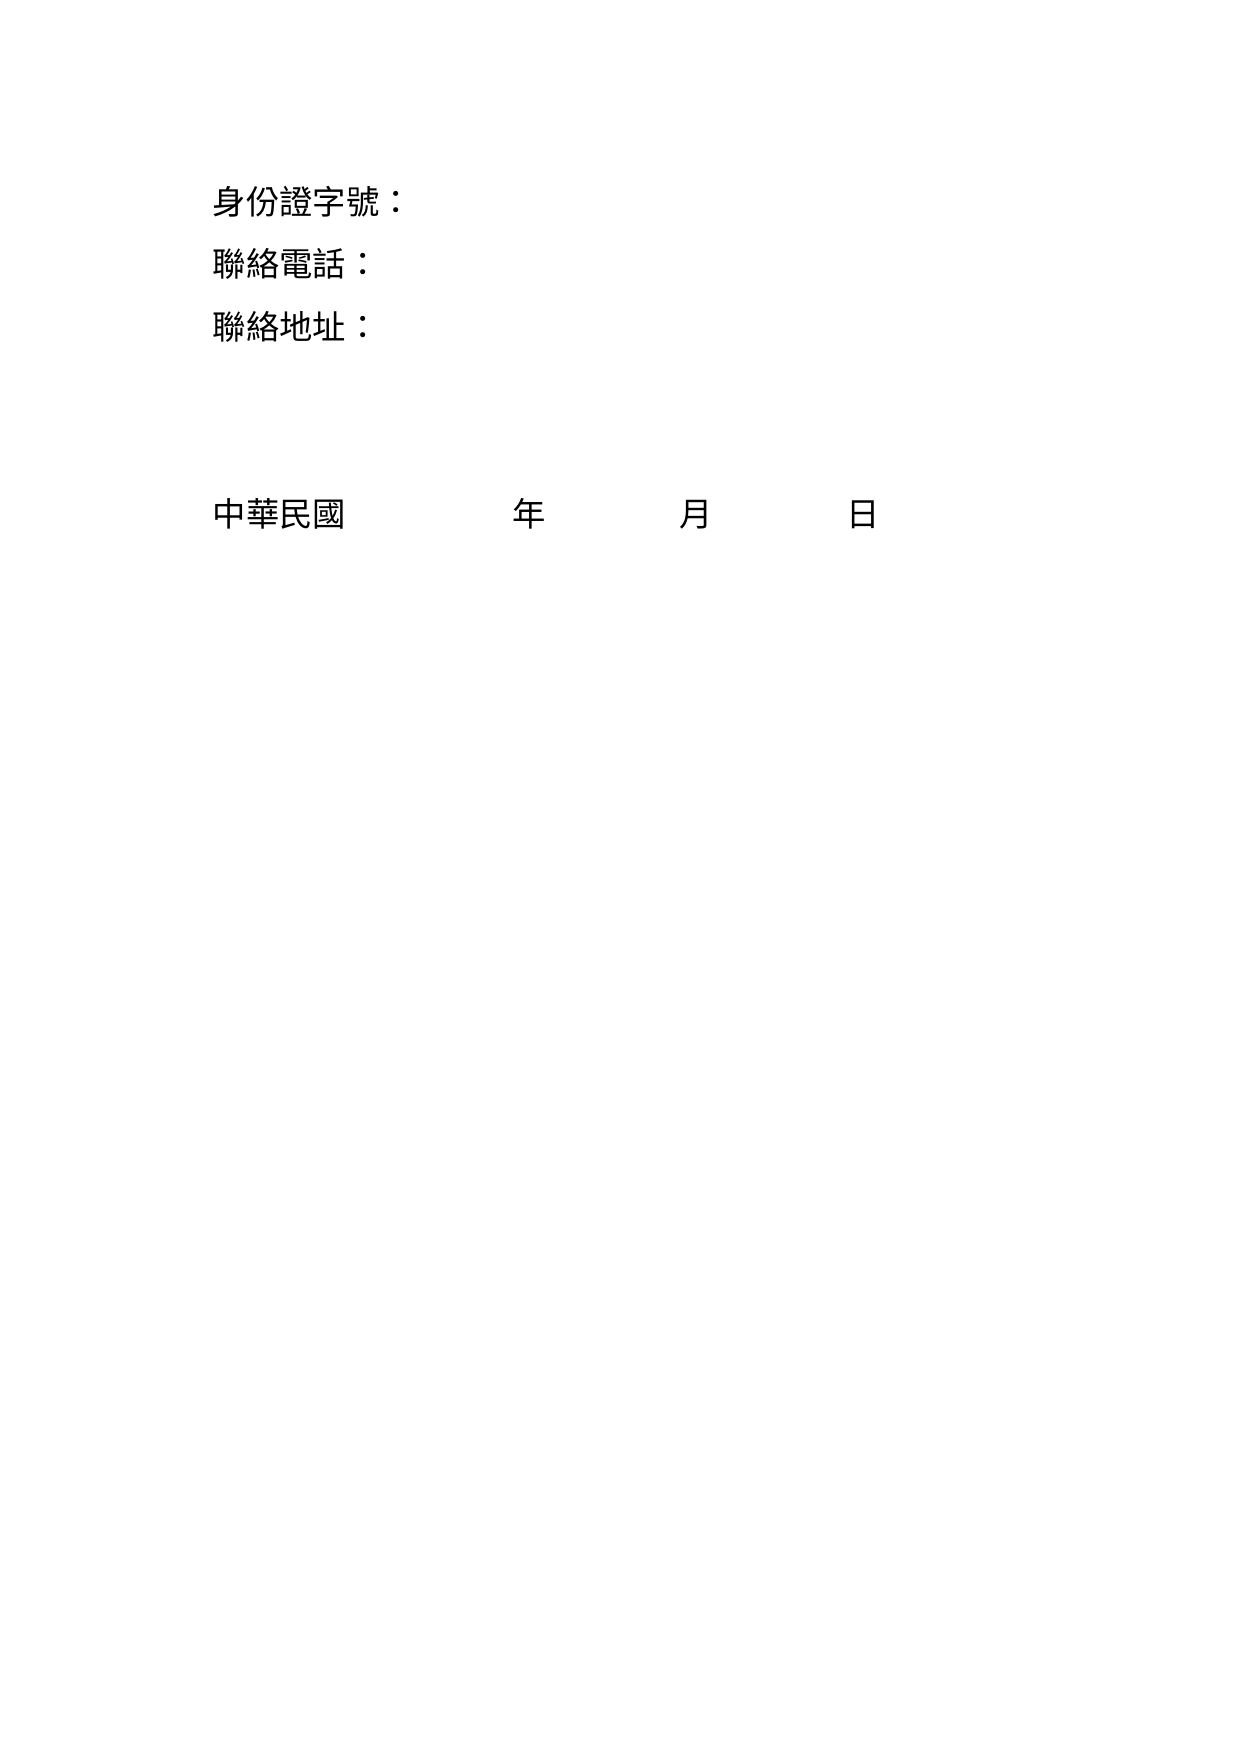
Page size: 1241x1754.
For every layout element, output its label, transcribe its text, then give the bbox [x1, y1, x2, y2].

text 聯絡地址： [47, 283, 1199, 346]
text 身份證字號： [47, 158, 1199, 221]
text 中華民國 年 月 日 [47, 471, 1199, 533]
text 聯絡電話： [47, 221, 1199, 283]
